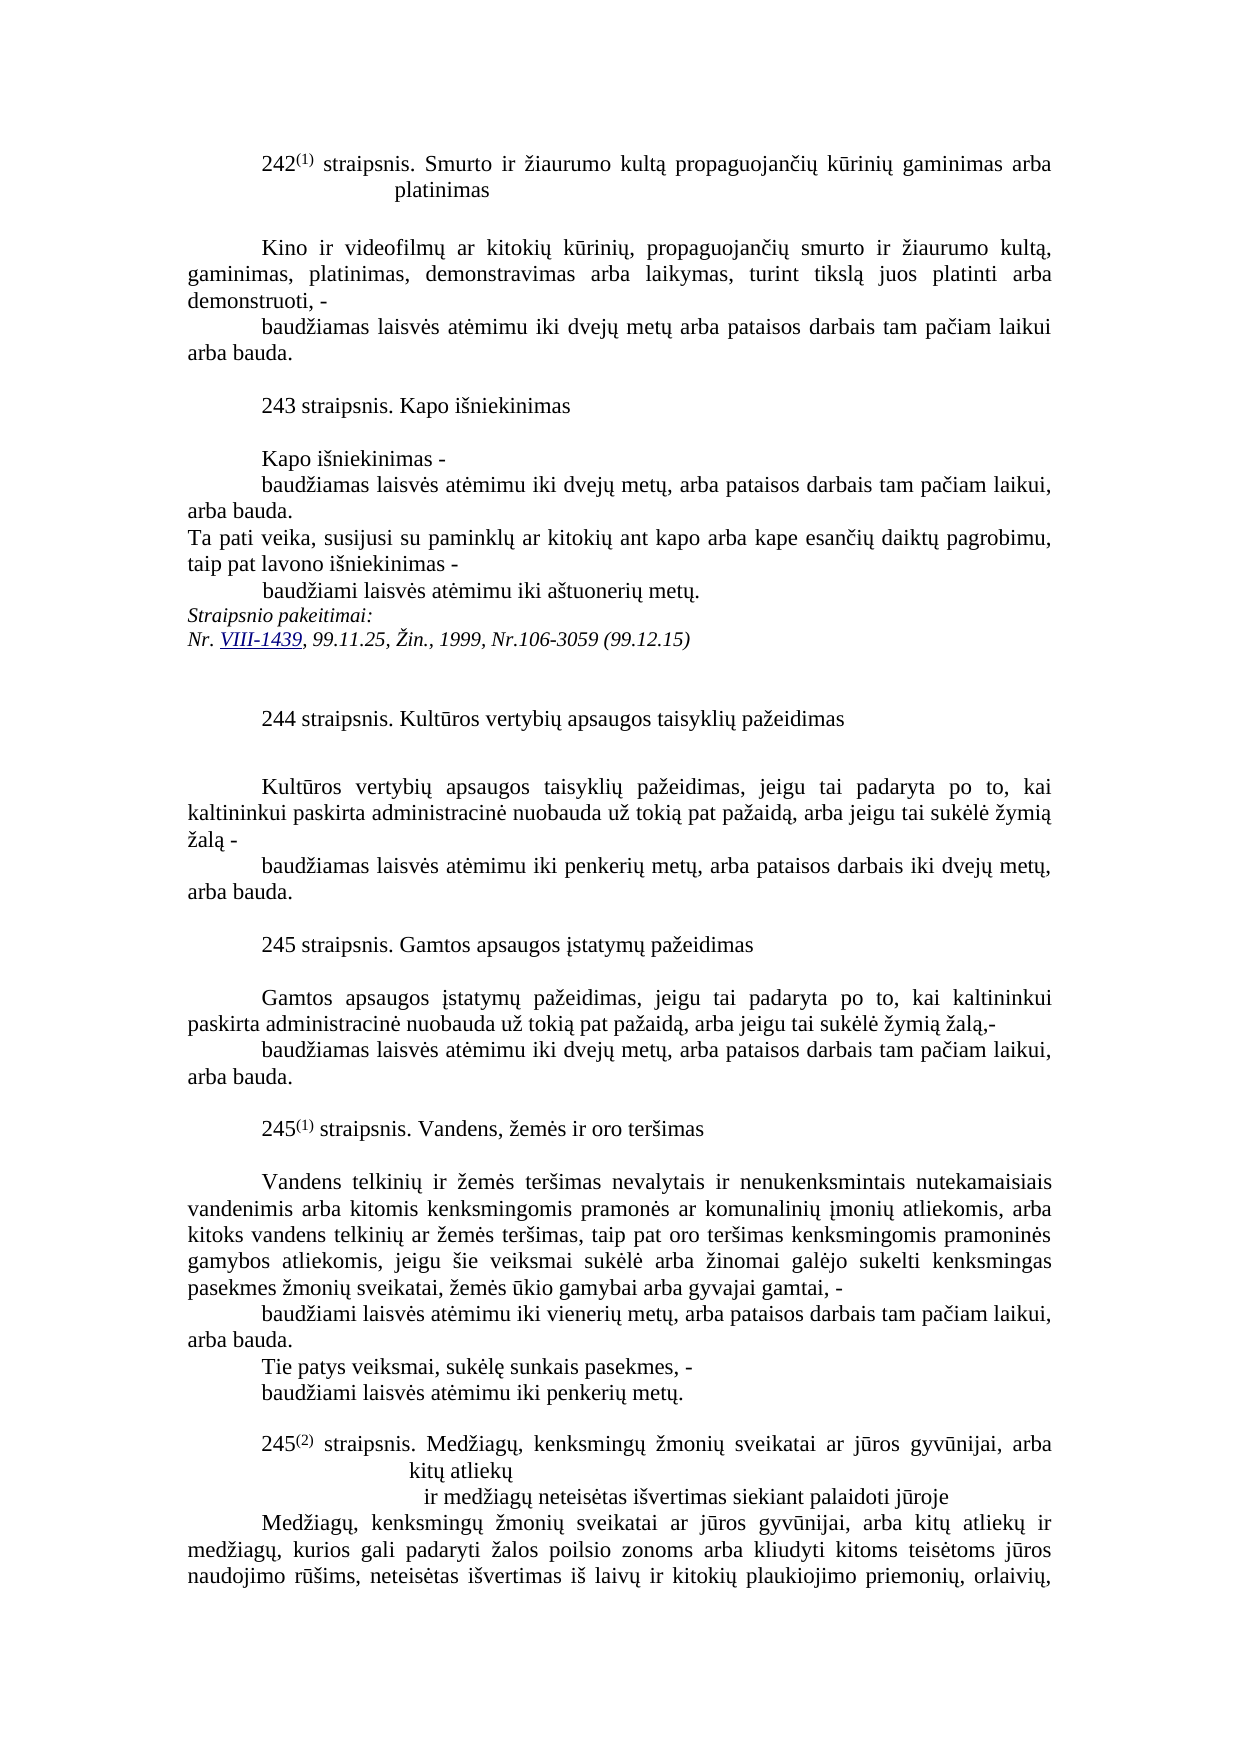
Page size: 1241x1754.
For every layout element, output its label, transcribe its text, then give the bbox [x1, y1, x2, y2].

text Nr. VIII-1439, 99.11.25, Žin., 1999, Nr.106-3059 (99.12.15) [187, 627, 1053, 651]
text 243 straipsnis. Kapo išniekinimas [205, 392, 1053, 418]
text baudžiamas laisvės atėmimu iki penkerių metų, arba pataisos darbais iki dvejų metų, arba bauda. [187, 852, 1053, 905]
text Kino ir videofilmų ar kitokių kūrinių, propaguojančių smurto ir žiaurumo kultą, gaminimas, platinimas, demonstravimas arba laikymas, turint tikslą juos platinti arba demonstruoti, - [187, 234, 1053, 313]
text Ta pati veika, susijusi su paminklų ar kitokių ant kapo arba kape esančių daiktų pagrobimu, taip pat lavono išniekinimas - [187, 524, 1053, 577]
text baudžiamas laisvės atėmimu iki dvejų metų arba pataisos darbais tam pačiam laikui arba bauda. [187, 313, 1053, 366]
text 242(1) straipsnis. Smurto ir žiaurumo kultą propaguojančių kūrinių gaminimas arba platinimas [261, 150, 1053, 203]
text Tie patys veiksmai, sukėlę sunkais pasekmes, - [187, 1353, 1053, 1379]
text Kapo išniekinimas - [205, 445, 1053, 471]
text baudžiami laisvės atėmimu iki penkerių metų. [187, 1379, 1053, 1405]
text baudžiamas laisvės atėmimu iki dvejų metų, arba pataisos darbais tam pačiam laikui, arba bauda. [187, 471, 1053, 524]
text Straipsnio pakeitimai: [187, 603, 1053, 627]
text 245(2) straipsnis. Medžiagų, kenksmingų žmonių sveikatai ar jūros gyvūnijai, arba kitų atliekų [261, 1430, 1053, 1483]
text 245 straipsnis. Gamtos apsaugos įstatymų pažeidimas [187, 931, 1053, 957]
text Gamtos apsaugos įstatymų pažeidimas, jeigu tai padaryta po to, kai kaltininkui paskirta administracinė nuobauda už tokią pat pažaidą, arba jeigu tai sukėlė žymią žalą,- [187, 984, 1053, 1036]
text baudžiamas laisvės atėmimu iki dvejų metų, arba pataisos darbais tam pačiam laikui, arba bauda. [187, 1036, 1053, 1089]
text baudžiami laisvės atėmimu iki aštuonerių metų. [187, 577, 1053, 603]
text Vandens telkinių ir žemės teršimas nevalytais ir nenukenksmintais nutekamaisiais vandenimis arba kitomis kenksmingomis pramonės ar komunalinių įmonių atliekomis, arba kitoks vandens telkinių ar žemės teršimas, taip pat oro teršimas kenksmingomis pramoninės gamybos atliekomis, jeigu šie veiksmai sukėlė arba žinomai galėjo sukelti kenksmingas pasekmes žmonių sveikatai, žemės ūkio gamybai arba gyvajai gamtai, - [187, 1168, 1053, 1300]
text 245(1) straipsnis. Vandens, žemės ir oro teršimas [187, 1116, 1053, 1142]
text Medžiagų, kenksmingų žmonių sveikatai ar jūros gyvūnijai, arba kitų atliekų ir medžiagų, kurios gali padaryti žalos poilsio zonoms arba kliudyti kitoms teisėtoms jūros naudojimo rūšims, neteisėtas išvertimas iš laivų ir kitokių plaukiojimo priemonių, orlaivių, [187, 1509, 1053, 1588]
text 244 straipsnis. Kultūros vertybių apsaugos taisyklių pažeidimas [261, 705, 1053, 732]
text baudžiami laisvės atėmimu iki vienerių metų, arba pataisos darbais tam pačiam laikui, arba bauda. [187, 1300, 1053, 1353]
text ir medžiagų neteisėtas išvertimas siekiant palaidoti jūroje [409, 1483, 1053, 1509]
text Kultūros vertybių apsaugos taisyklių pažeidimas, jeigu tai padaryta po to, kai kaltininkui paskirta administracinė nuobauda už tokią pat pažaidą, arba jeigu tai sukėlė žymią žalą - [187, 773, 1053, 852]
